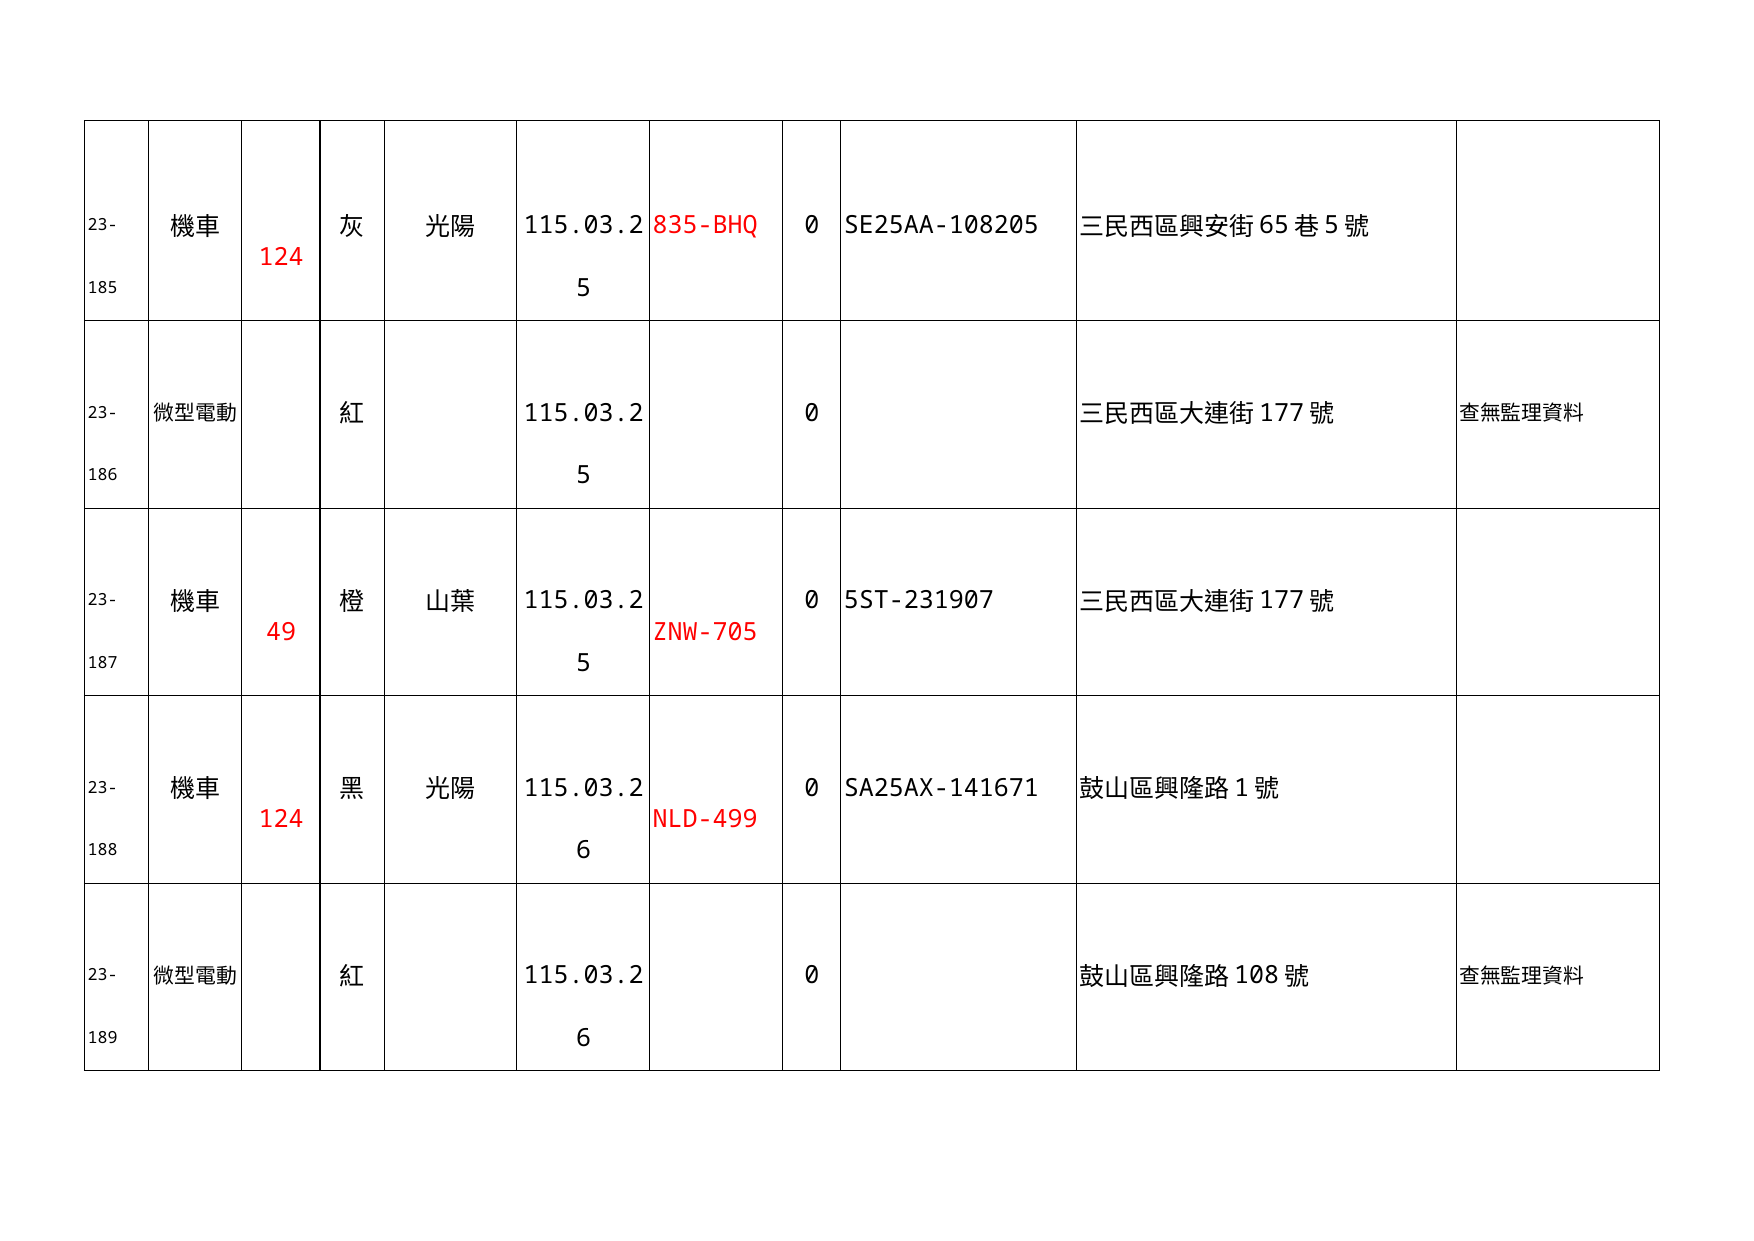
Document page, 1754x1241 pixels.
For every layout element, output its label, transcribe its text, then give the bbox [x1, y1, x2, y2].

table_cell ZNW-705 [650, 509, 782, 695]
table_cell 0 [783, 121, 840, 320]
table_cell 5ST-231907 [841, 509, 1076, 695]
table_cell 23-189 [85, 884, 148, 1070]
table_cell 查無監理資料 [1457, 321, 1659, 508]
table_cell 0 [783, 509, 840, 695]
table_cell 0 [783, 321, 840, 508]
table_cell 鼓山區興隆路1號 [1077, 696, 1456, 883]
table_cell NLD-499 [650, 696, 782, 883]
table_cell 0 [783, 696, 840, 883]
table_cell SE25AA-108205 [841, 121, 1076, 320]
table_cell 鼓山區興隆路108號 [1077, 884, 1456, 1070]
table_cell 微型電動 [149, 884, 241, 1070]
table_cell 微型電動 [149, 321, 241, 508]
table_cell 機車 [149, 121, 241, 320]
table_cell [841, 321, 1076, 508]
table_cell [385, 884, 516, 1070]
table_cell 124 [242, 121, 319, 320]
table_cell 115.03.25 [517, 121, 649, 320]
table_cell [1457, 696, 1659, 883]
table_cell 49 [242, 509, 319, 695]
table_cell 黑 [321, 696, 384, 883]
table_cell 紅 [321, 321, 384, 508]
table_cell 三民西區大連街177號 [1077, 509, 1456, 695]
table_cell 23-188 [85, 696, 148, 883]
table_cell [242, 321, 319, 508]
table_cell 光陽 [385, 696, 516, 883]
table_cell 三民西區興安街65巷5號 [1077, 121, 1456, 320]
table_cell 124 [242, 696, 319, 883]
table_cell 橙 [321, 509, 384, 695]
table_cell 灰 [321, 121, 384, 320]
table_cell [1457, 121, 1659, 320]
table_cell 查無監理資料 [1457, 884, 1659, 1070]
table_cell 機車 [149, 696, 241, 883]
table_cell SA25AX-141671 [841, 696, 1076, 883]
table_cell 115.03.25 [517, 509, 649, 695]
table_cell [650, 884, 782, 1070]
table_cell 機車 [149, 509, 241, 695]
table_cell 23-187 [85, 509, 148, 695]
table_cell 115.03.26 [517, 884, 649, 1070]
table_cell 115.03.26 [517, 696, 649, 883]
table_cell [1457, 509, 1659, 695]
table_cell 0 [783, 884, 840, 1070]
table_cell 山葉 [385, 509, 516, 695]
table_cell [242, 884, 319, 1070]
table_cell 光陽 [385, 121, 516, 320]
table_cell [841, 884, 1076, 1070]
table_cell 三民西區大連街177號 [1077, 321, 1456, 508]
table_cell 紅 [321, 884, 384, 1070]
table_cell 23-185 [85, 121, 148, 320]
table_cell 115.03.25 [517, 321, 649, 508]
table_cell [650, 321, 782, 508]
table_cell [385, 321, 516, 508]
table_cell 23-186 [85, 321, 148, 508]
table_cell 835-BHQ [650, 121, 782, 320]
